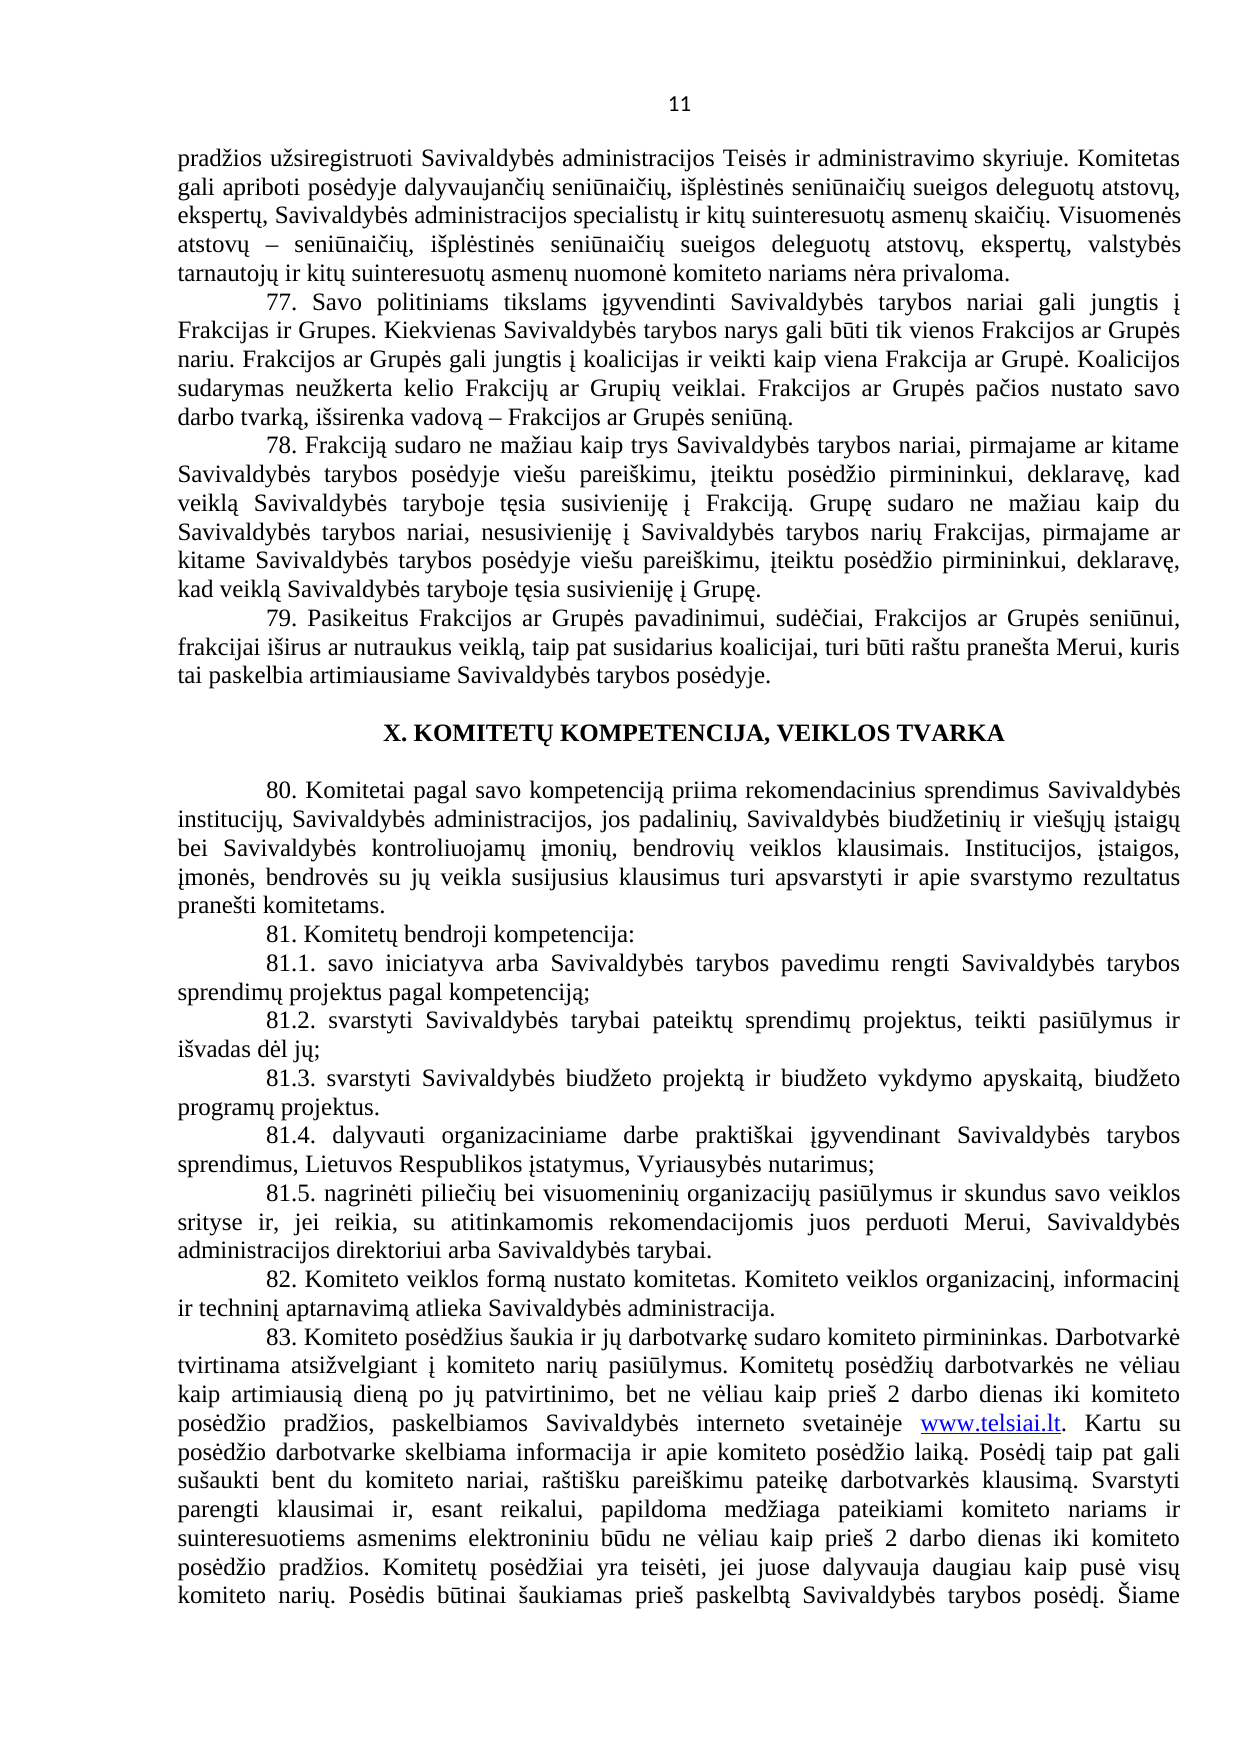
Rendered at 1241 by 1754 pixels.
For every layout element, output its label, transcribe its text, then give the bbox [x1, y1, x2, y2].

text 81. Komitetų bendroji kompetencija: [177, 919, 1181, 948]
text 81.2. svarstyti Savivaldybės tarybai pateiktų sprendimų projektus, teikti pasiūlymus ir išvadas dėl jų; [177, 1006, 1181, 1063]
text 81.3. svarstyti Savivaldybės biudžeto projektą ir biudžeto vykdymo apyskaitą, biudžeto programų projektus. [177, 1063, 1181, 1121]
text 81.5. nagrinėti piliečių bei visuomeninių organizacijų pasiūlymus ir skundus savo veiklos srityse ir, jei reikia, su atitinkamomis rekomendacijomis juos perduoti Merui, Savivaldybės administracijos direktoriui arba Savivaldybės tarybai. [177, 1178, 1181, 1264]
text 77. Savo politiniams tikslams įgyvendinti Savivaldybės tarybos nariai gali jungtis į Frakcijas ir Grupes. Kiekvienas Savivaldybės tarybos narys gali būti tik vienos Frakcijos ar Grupės nariu. Frakcijos ar Grupės gali jungtis į koalicijas ir veikti kaip viena Frakcija ar Grupė. Koalicijos sudarymas neužkerta kelio Frakcijų ar Grupių veiklai. Frakcijos ar Grupės pačios nustato savo darbo tvarką, išsirenka vadovą – Frakcijos ar Grupės seniūną. [177, 287, 1181, 431]
text 78. Frakciją sudaro ne mažiau kaip trys Savivaldybės tarybos nariai, pirmajame ar kitame Savivaldybės tarybos posėdyje viešu pareiškimu, įteiktu posėdžio pirmininkui, deklaravę, kad veiklą Savivaldybės taryboje tęsia susivieniję į Frakciją. Grupę sudaro ne mažiau kaip du Savivaldybės tarybos nariai, nesusivieniję į Savivaldybės tarybos narių Frakcijas, pirmajame ar kitame Savivaldybės tarybos posėdyje viešu pareiškimu, įteiktu posėdžio pirmininkui, deklaravę, kad veiklą Savivaldybės taryboje tęsia susivieniję į Grupę. [177, 431, 1181, 603]
text 80. Komitetai pagal savo kompetenciją priima rekomendacinius sprendimus Savivaldybės institucijų, Savivaldybės administracijos, jos padalinių, Savivaldybės biudžetinių ir viešųjų įstaigų bei Savivaldybės kontroliuojamų įmonių, bendrovių veiklos klausimais. Institucijos, įstaigos, įmonės, bendrovės su jų veikla susijusius klausimus turi apsvarstyti ir apie svarstymo rezultatus pranešti komitetams. [177, 776, 1181, 919]
text 82. Komiteto veiklos formą nustato komitetas. Komiteto veiklos organizacinį, informacinį ir techninį aptarnavimą atlieka Savivaldybės administracija. [177, 1264, 1181, 1322]
text 79. Pasikeitus Frakcijos ar Grupės pavadinimui, sudėčiai, Frakcijos ar Grupės seniūnui, frakcijai iširus ar nutraukus veiklą, taip pat susidarius koalicijai, turi būti raštu pranešta Merui, kuris tai paskelbia artimiausiame Savivaldybės tarybos posėdyje. [177, 603, 1181, 689]
text pradžios užsiregistruoti Savivaldybės administracijos Teisės ir administravimo skyriuje. Komitetas gali apriboti posėdyje dalyvaujančių seniūnaičių, išplėstinės seniūnaičių sueigos deleguotų atstovų, ekspertų, Savivaldybės administracijos specialistų ir kitų suinteresuotų asmenų skaičių. Visuomenės atstovų – seniūnaičių, išplėstinės seniūnaičių sueigos deleguotų atstovų, ekspertų, valstybės tarnautojų ir kitų suinteresuotų asmenų nuomonė komiteto nariams nėra privaloma. [177, 143, 1181, 287]
text 83. Komiteto posėdžius šaukia ir jų darbotvarkę sudaro komiteto pirmininkas. Darbotvarkė tvirtinama atsižvelgiant į komiteto narių pasiūlymus. Komitetų posėdžių darbotvarkės ne vėliau kaip artimiausią dieną po jų patvirtinimo, bet ne vėliau kaip prieš 2 darbo dienas iki komiteto posėdžio pradžios, paskelbiamos Savivaldybės interneto svetainėje www.telsiai.lt. Kartu su posėdžio darbotvarke skelbiama informacija ir apie komiteto posėdžio laiką. Posėdį taip pat gali sušaukti bent du komiteto nariai, raštišku pareiškimu pateikę darbotvarkės klausimą. Svarstyti parengti klausimai ir, esant reikalui, papildoma medžiaga pateikiami komiteto nariams ir suinteresuotiems asmenims elektroniniu būdu ne vėliau kaip prieš 2 darbo dienas iki komiteto posėdžio pradžios. Komitetų posėdžiai yra teisėti, jei juose dalyvauja daugiau kaip pusė visų komiteto narių. Posėdis būtinai šaukiamas prieš paskelbtą Savivaldybės tarybos posėdį. Šiame [177, 1322, 1181, 1609]
text 81.1. savo iniciatyva arba Savivaldybės tarybos pavedimu rengti Savivaldybės tarybos sprendimų projektus pagal kompetenciją; [177, 948, 1181, 1006]
text X. KOMITETŲ KOMPETENCIJA, VEIKLOS TVARKA [207, 718, 1181, 747]
text 81.4. dalyvauti organizaciniame darbe praktiškai įgyvendinant Savivaldybės tarybos sprendimus, Lietuvos Respublikos įstatymus, Vyriausybės nutarimus; [177, 1121, 1181, 1178]
